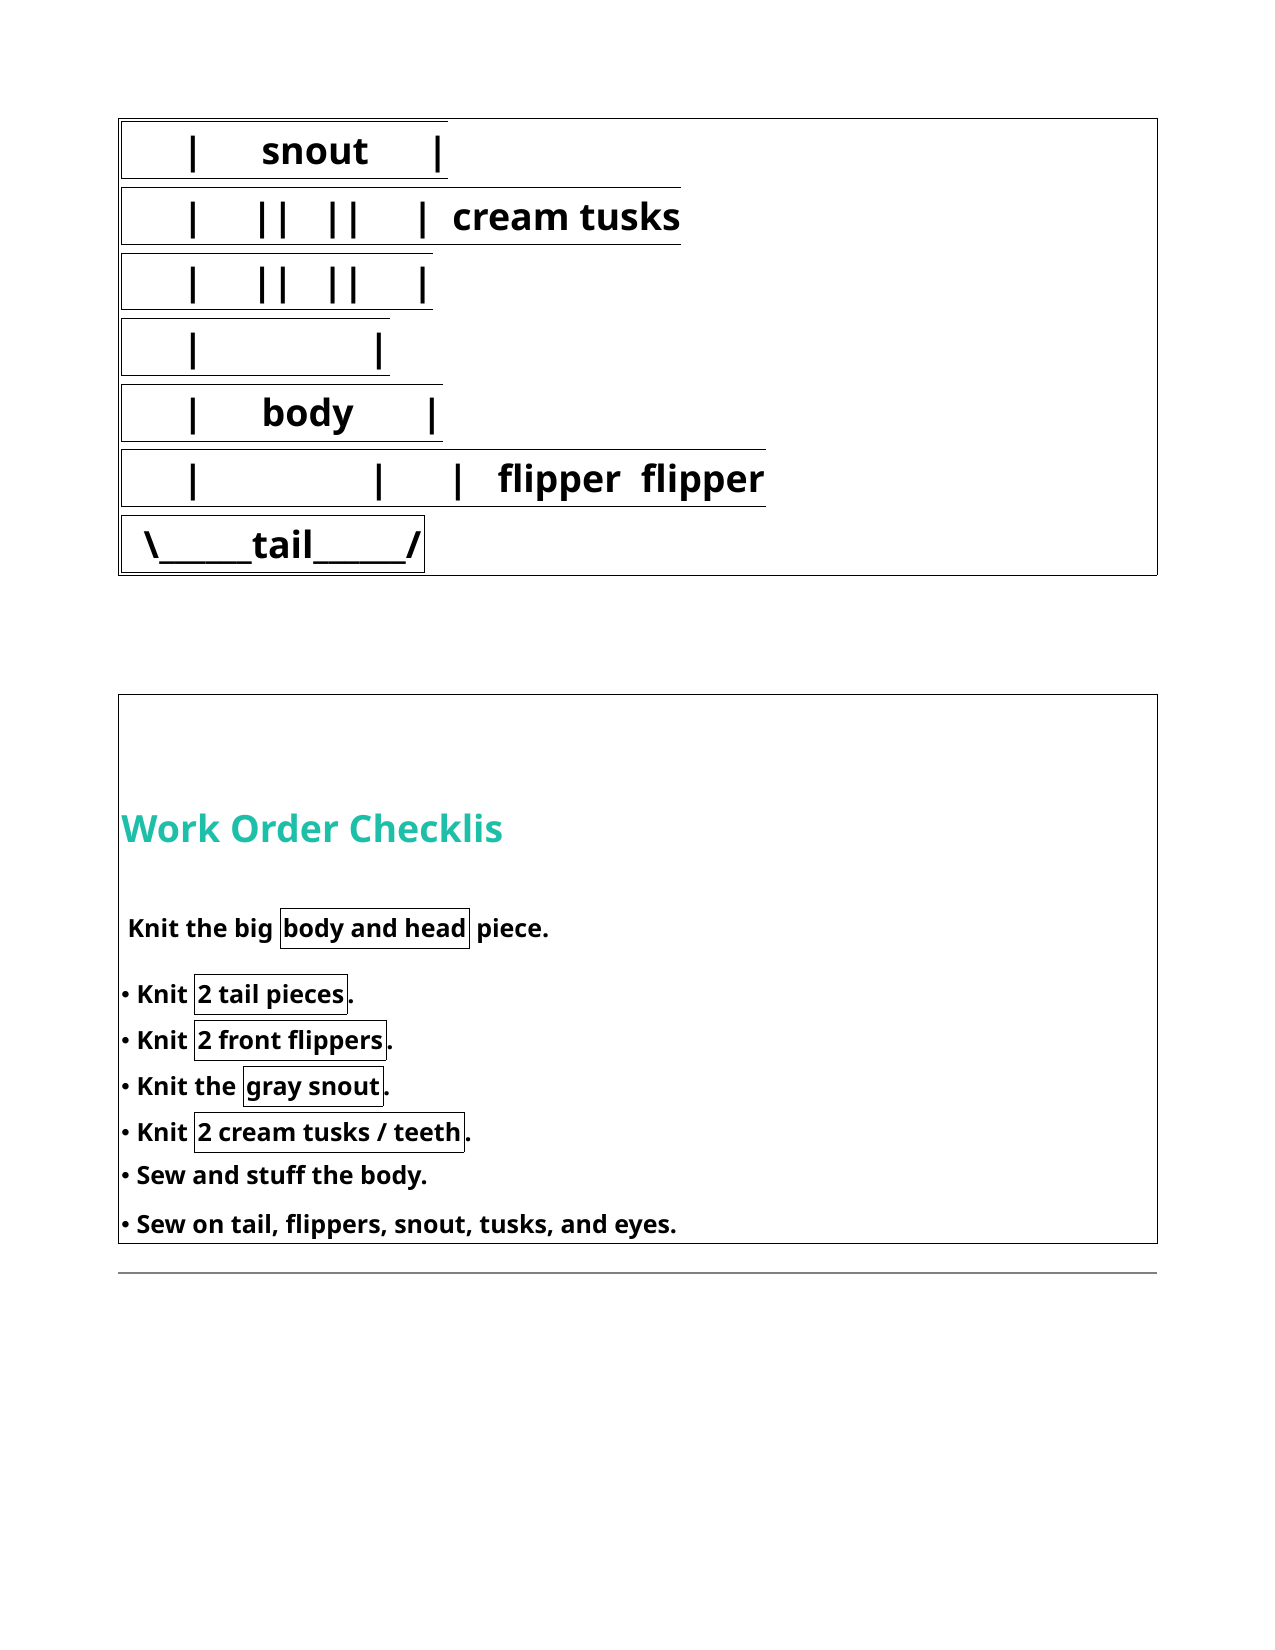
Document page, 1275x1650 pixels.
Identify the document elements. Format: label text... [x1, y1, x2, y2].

text Work Order Checklis [119, 799, 1157, 854]
list Knit the gray snout. [119, 1063, 1157, 1106]
list Knit 2 front flippers. [119, 1017, 1157, 1060]
list Knit 2 cream tusks / teeth. [119, 1109, 1157, 1152]
list Sew on tail, flippers, snout, tusks, and eyes. [119, 1203, 1157, 1243]
list Knit 2 tail pieces. [119, 971, 1157, 1014]
list Sew and stuff the body. [119, 1155, 1157, 1192]
text | snout | | || || | cream tusks | || || | | | | body | | | | flipper flipper \______tail______/ [119, 119, 1157, 575]
text Knit the big body and head piece. [119, 905, 1157, 948]
